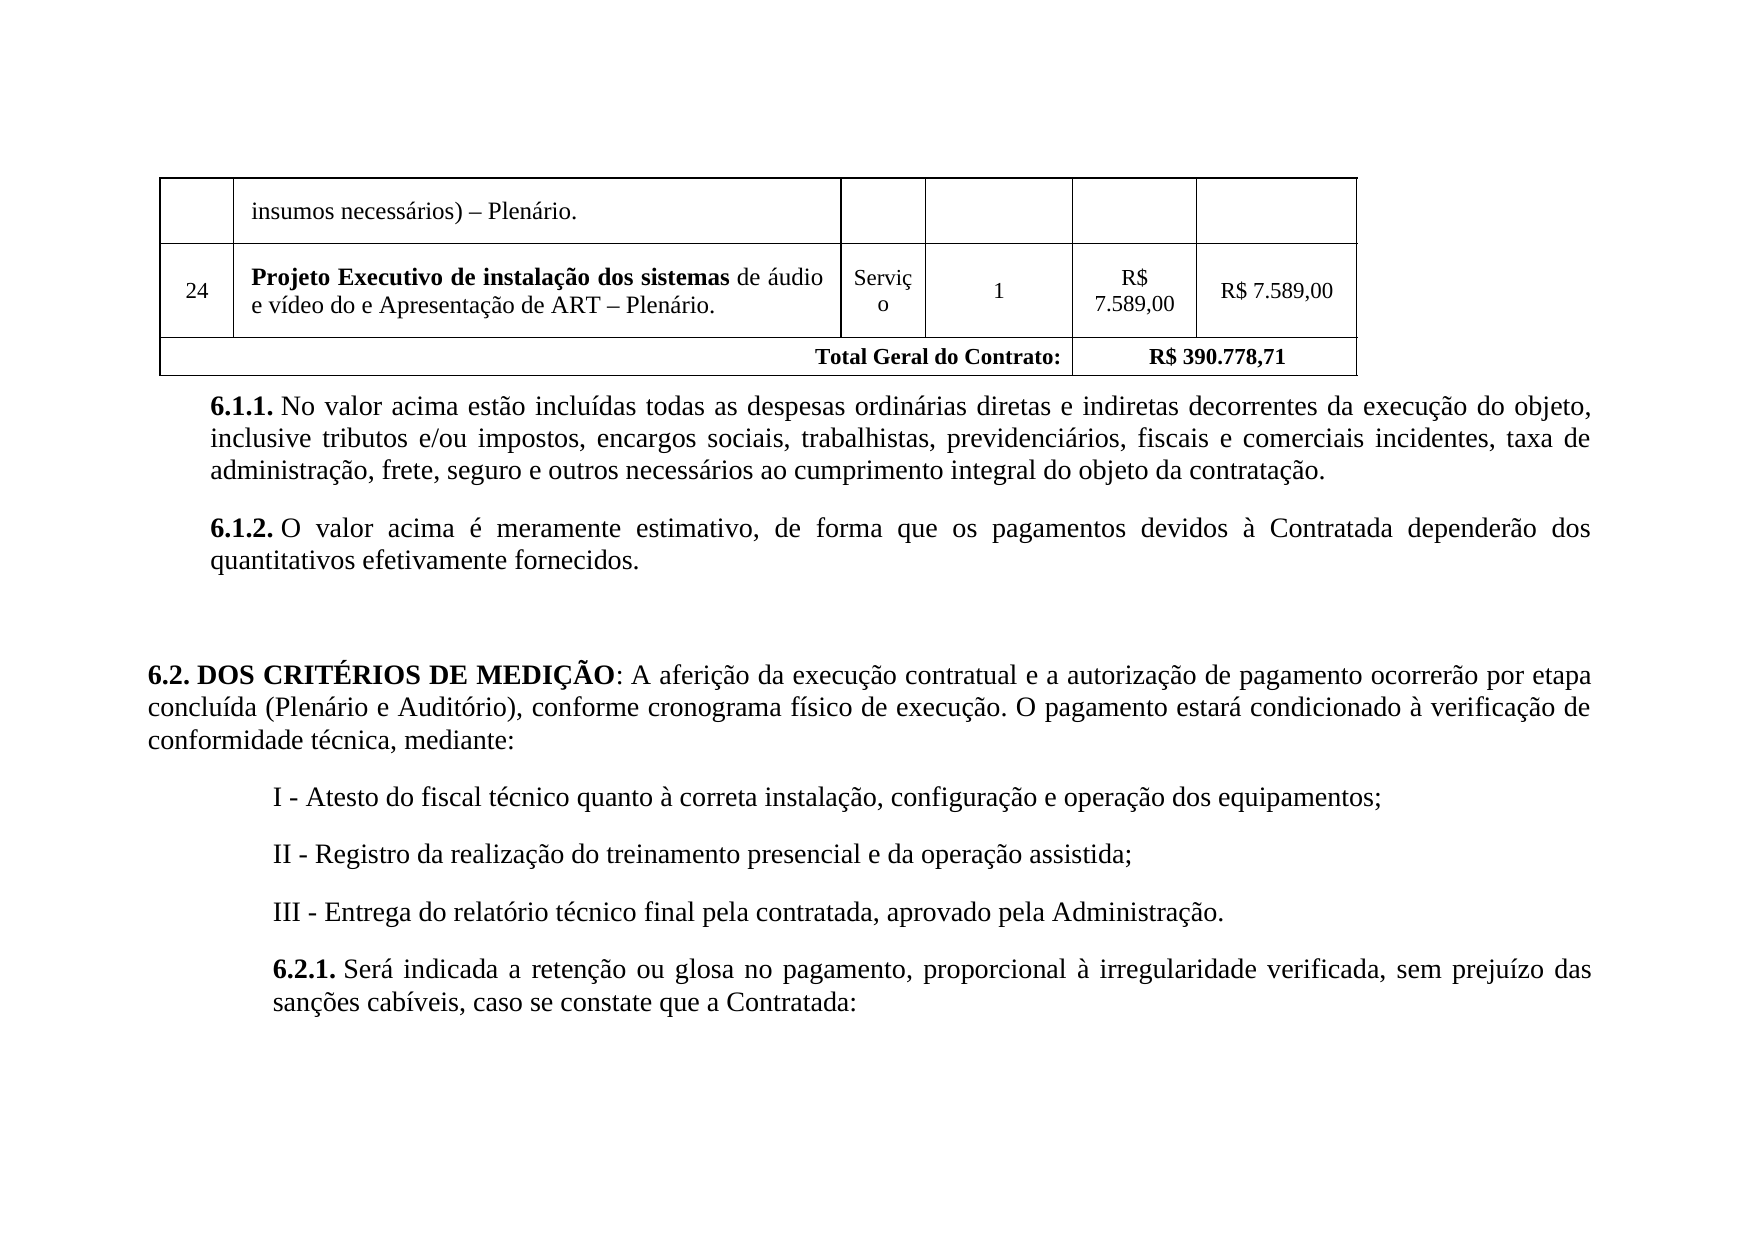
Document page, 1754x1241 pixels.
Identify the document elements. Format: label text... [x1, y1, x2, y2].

text III - Entrega do relatório técnico final pela contratada, aprovado pela Administração. [273, 895, 1594, 927]
table_cell insumos necessários) – Plenário. [234, 179, 840, 242]
table_cell Serviço [842, 244, 925, 337]
table_cell [161, 179, 233, 242]
table_cell [1197, 179, 1356, 242]
table_cell [926, 179, 1072, 242]
table_cell R$ 7.589,00 [1073, 244, 1196, 337]
text 6.2.1. Será indicada a retenção ou glosa no pagamento, proporcional à irregularidade verificada, sem prejuízo das sanções cabíveis, caso se constate que a Contratada: [273, 952, 1594, 1017]
table_cell 1 [926, 244, 1072, 337]
table_cell R$ 7.589,00 [1197, 244, 1356, 337]
text 6.1.1. No valor acima estão incluídas todas as despesas ordinárias diretas e indiretas decorrentes da execução do objeto, inclusive tributos e/ou impostos, encargos sociais, trabalhistas, previdenciários, fiscais e comerciais incidentes, taxa de administração, frete, seguro e outros necessários ao cumprimento integral do objeto da contratação. [210, 388, 1594, 486]
table_cell [1073, 179, 1196, 242]
text I - Atesto do fiscal técnico quanto à correta instalação, configuração e operação dos equipamentos; [273, 780, 1594, 812]
table_cell Projeto Executivo de instalação dos sistemas de áudio e vídeo do e Apresentação de ART – Plenário. [234, 244, 840, 337]
text II - Registro da realização do treinamento presencial e da operação assistida; [273, 837, 1594, 870]
table_cell Total Geral do Contrato: [161, 338, 1072, 374]
text 6.2. DOS CRITÉRIOS DE MEDIÇÃO: A aferição da execução contratual e a autorização de pagamento ocorrerão por etapa concluída (Plenário e Auditório), conforme cronograma físico de execução. O pagamento estará condicionado à verificação de conformidade técnica, mediante: [148, 658, 1594, 755]
text 6.1.2. O valor acima é meramente estimativo, de forma que os pagamentos devidos à Contratada dependerão dos quantitativos efetivamente fornecidos. [210, 511, 1594, 576]
table_cell [842, 179, 925, 242]
table_cell R$ 390.778,71 [1073, 338, 1356, 374]
table_cell 24 [161, 244, 233, 337]
